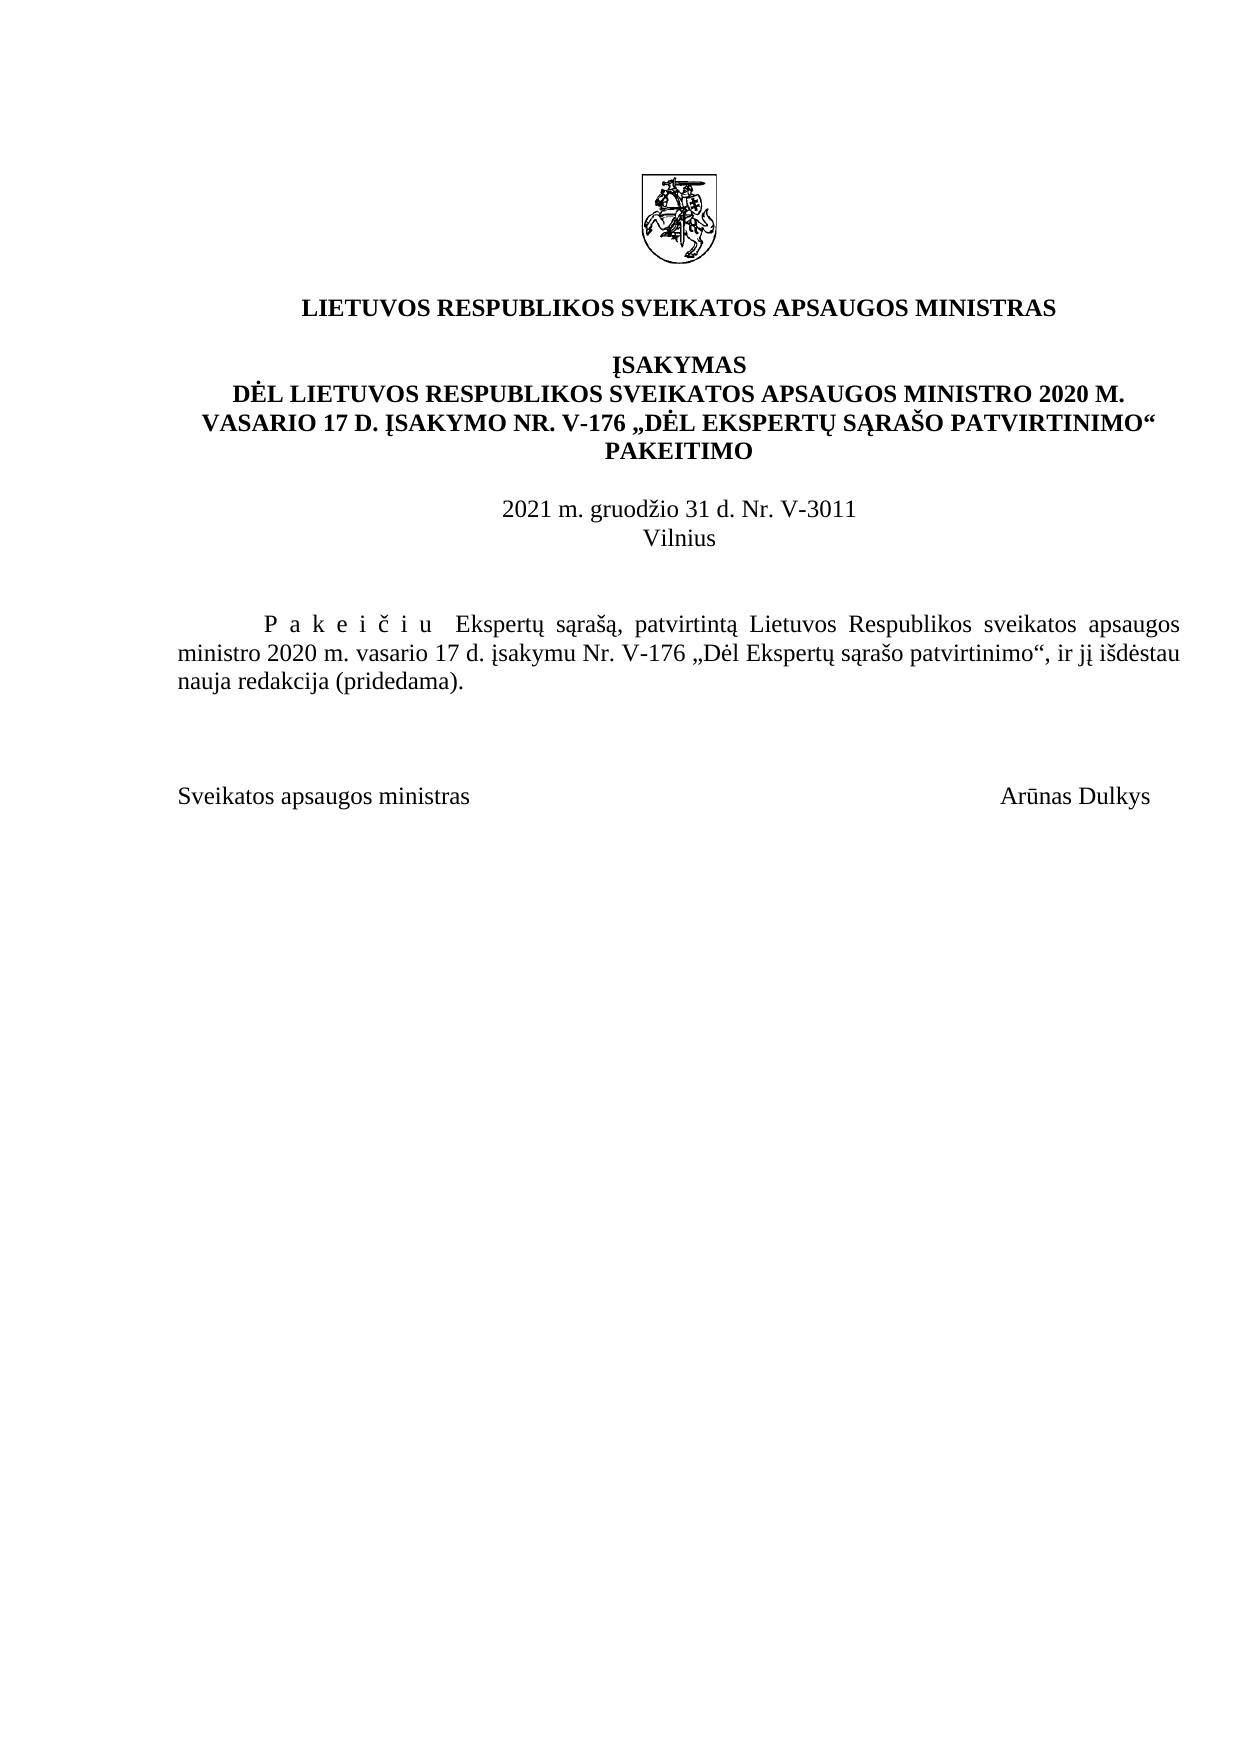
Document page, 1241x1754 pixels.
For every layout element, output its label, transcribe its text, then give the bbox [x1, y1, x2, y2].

text LIETUVOS RESPUBLIKOS SVEIKATOS APSAUGOS MINISTRAS [177, 293, 1181, 321]
text ĮSAKYMAS [177, 350, 1181, 379]
text P a k e i č i u Ekspertų sąrašą, patvirtintą Lietuvos Respublikos sveikatos apsaugos ministro 2020 m. vasario 17 d. įsakymu Nr. V-176 „Dėl Ekspertų sąrašo patvirtinimo“, ir jį išdėstau nauja redakcija (pridedama). [177, 609, 1181, 695]
text Sveikatos apsaugos ministras Arūnas Dulkys [177, 781, 1181, 810]
text Vilnius [177, 523, 1181, 551]
text DĖL LIETUVOS RESPUBLIKOS SVEIKATOS APSAUGOS MINISTRO 2020 M. VASARIO 17 D. ĮSAKYMO NR. V-176 „DĖL EKSPERTŲ SĄRAŠO PATVIRTINIMO“ PAKEITIMO [177, 379, 1180, 465]
text 2021 m. gruodžio 31 d. Nr. V-3011 [177, 494, 1181, 523]
